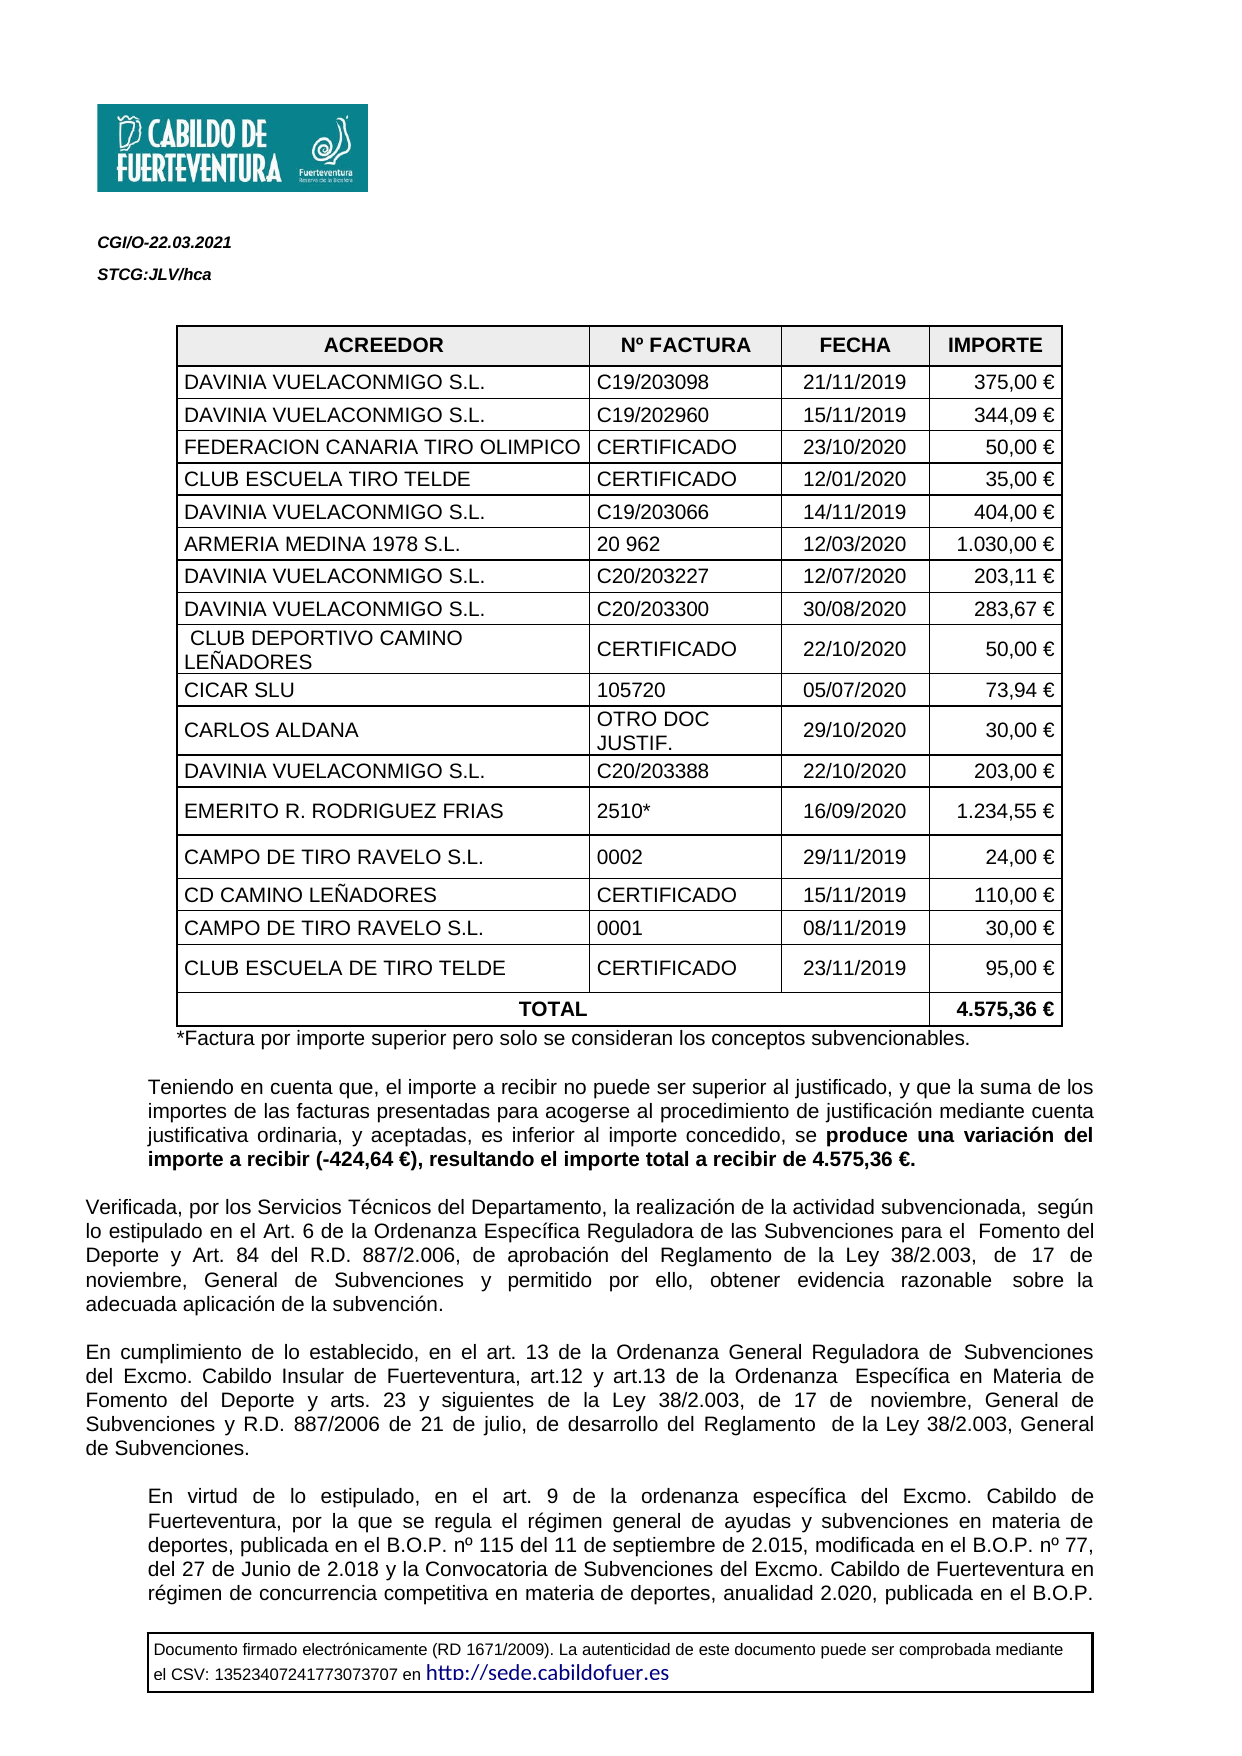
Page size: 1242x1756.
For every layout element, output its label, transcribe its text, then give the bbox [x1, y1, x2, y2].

table_cell C19/202960 [590, 399, 781, 430]
table_cell 05/07/2020 [782, 674, 929, 705]
text Verificada, por los Servicios Técnicos del Departamento, la realización de la actividad subvencionada, según lo estipulado en el Art. 6 de la Ordenanza Específica Reguladora de las Subvenciones para el Fomento del Deporte y Art. 84 del R.D. 887/2.006, de aprobación del Reglamento de la Ley 38/2.003, de 17 de noviembre, General de Subvenciones y permitido por ello, obtener evidencia razonable sobre la adecuada aplicación de la subvención. [85, 1195, 1094, 1316]
table_cell CERTIFICADO [590, 945, 781, 992]
table_cell 29/10/2020 [782, 707, 929, 754]
table_header Nº FACTURA [590, 327, 781, 365]
table_header FECHA [782, 327, 929, 365]
table_cell 404,00 € [930, 496, 1061, 527]
table_cell 08/11/2019 [782, 911, 929, 943]
table_cell C20/203227 [590, 561, 781, 591]
table_cell 95,00 € [930, 945, 1061, 992]
table_cell C19/203066 [590, 496, 781, 527]
table_cell 50,00 € [930, 431, 1061, 462]
table_cell CD CAMINO LEÑADORES [178, 879, 589, 910]
table_cell CARLOS ALDANA [178, 707, 589, 754]
table_cell CLUB DEPORTIVO CAMINO LEÑADORES [178, 625, 589, 673]
text En virtud de lo estipulado, en el art. 9 de la ordenanza específica del Excmo. Cabildo de Fuerteventura, por la que se regula el régimen general de ayudas y subvenciones en materia de deportes, publicada en el B.O.P. nº 115 del 11 de septiembre de 2.015, modificada en el B.O.P. nº 77, del 27 de Junio de 2.018 y la Convocatoria de Subvenciones del Excmo. Cabildo de Fuerteventura en régimen de concurrencia competitiva en materia de deportes, anualidad 2.020, publicada en el B.O.P. [148, 1484, 1094, 1605]
table_cell 22/10/2020 [782, 625, 929, 673]
table_cell FEDERACION CANARIA TIRO OLIMPICO [178, 431, 589, 462]
table_cell DAVINIA VUELACONMIGO S.L. [178, 399, 589, 430]
text Teniendo en cuenta que, el importe a recibir no puede ser superior al justificado, y que la suma de los importes de las facturas presentadas para acogerse al procedimiento de justificación mediante cuenta justificativa ordinaria, y aceptadas, es inferior al importe concedido, se produce una variación del importe a recibir (-424,64 €), resultando el importe total a recibir de 4.575,36 €. [148, 1074, 1094, 1171]
table_cell CAMPO DE TIRO RAVELO S.L. [178, 911, 589, 943]
table_cell CERTIFICADO [590, 431, 781, 462]
table_cell 1.030,00 € [930, 528, 1061, 559]
table_cell DAVINIA VUELACONMIGO S.L. [178, 496, 589, 527]
table_cell 23/10/2020 [782, 431, 929, 462]
table_cell 283,67 € [930, 593, 1061, 624]
table_cell EMERITO R. RODRIGUEZ FRIAS [178, 788, 589, 834]
table_cell 0002 [590, 836, 781, 877]
table_cell 105720 [590, 674, 781, 705]
table_cell 110,00 € [930, 879, 1061, 910]
table_cell 344,09 € [930, 399, 1061, 430]
table_cell 15/11/2019 [782, 399, 929, 430]
table_cell DAVINIA VUELACONMIGO S.L. [178, 367, 589, 397]
table_cell 203,11 € [930, 561, 1061, 591]
table_cell 14/11/2019 [782, 496, 929, 527]
table_cell 35,00 € [930, 464, 1061, 494]
table_cell 203,00 € [930, 756, 1061, 786]
table_cell 23/11/2019 [782, 945, 929, 992]
table_cell 24,00 € [930, 836, 1061, 877]
table_cell 16/09/2020 [782, 788, 929, 834]
table_cell 12/01/2020 [782, 464, 929, 494]
table_cell C19/203098 [590, 367, 781, 397]
table_cell 4.575,36 € [930, 993, 1061, 1025]
table_cell ARMERIA MEDINA 1978 S.L. [178, 528, 589, 559]
table_cell 22/10/2020 [782, 756, 929, 786]
table_cell 1.234,55 € [930, 788, 1061, 834]
table_cell CERTIFICADO [590, 464, 781, 494]
table_cell 2510* [590, 788, 781, 834]
table_cell 30,00 € [930, 707, 1061, 754]
table_cell CAMPO DE TIRO RAVELO S.L. [178, 836, 589, 877]
table_cell 30,00 € [930, 911, 1061, 943]
table_cell C20/203388 [590, 756, 781, 786]
table_cell 73,94 € [930, 674, 1061, 705]
text En cumplimiento de lo establecido, en el art. 13 de la Ordenanza General Reguladora de Subvenciones del Excmo. Cabildo Insular de Fuerteventura, art.12 y art.13 de la Ordenanza Específica en Materia de Fomento del Deporte y arts. 23 y siguientes de la Ley 38/2.003, de 17 de noviembre, General de Subvenciones y R.D. 887/2006 de 21 de julio, de desarrollo del Reglamento de la Ley 38/2.003, General de Subvenciones. [85, 1339, 1094, 1460]
table_cell 29/11/2019 [782, 836, 929, 877]
table_cell CERTIFICADO [590, 625, 781, 673]
table_cell 375,00 € [930, 367, 1061, 397]
table_cell 12/03/2020 [782, 528, 929, 559]
table_cell 12/07/2020 [782, 561, 929, 591]
table_cell CLUB ESCUELA DE TIRO TELDE [178, 945, 589, 992]
table_cell CERTIFICADO [590, 879, 781, 910]
table_cell 30/08/2020 [782, 593, 929, 624]
table_cell CLUB ESCUELA TIRO TELDE [178, 464, 589, 494]
table_cell 20 962 [590, 528, 781, 559]
table_cell TOTAL [178, 993, 929, 1025]
text *Factura por importe superior pero solo se consideran los conceptos subvencionables. [176, 1027, 1106, 1050]
table_cell DAVINIA VUELACONMIGO S.L. [178, 756, 589, 786]
table_cell 0001 [590, 911, 781, 943]
table_cell 21/11/2019 [782, 367, 929, 397]
table_cell DAVINIA VUELACONMIGO S.L. [178, 561, 589, 591]
table_cell OTRO DOC JUSTIF. [590, 707, 781, 754]
table_cell DAVINIA VUELACONMIGO S.L. [178, 593, 589, 624]
table_cell C20/203300 [590, 593, 781, 624]
table_header ACREEDOR [178, 327, 589, 365]
table_header IMPORTE [930, 327, 1061, 365]
table_cell 15/11/2019 [782, 879, 929, 910]
table_cell 50,00 € [930, 625, 1061, 673]
table_cell CICAR SLU [178, 674, 589, 705]
